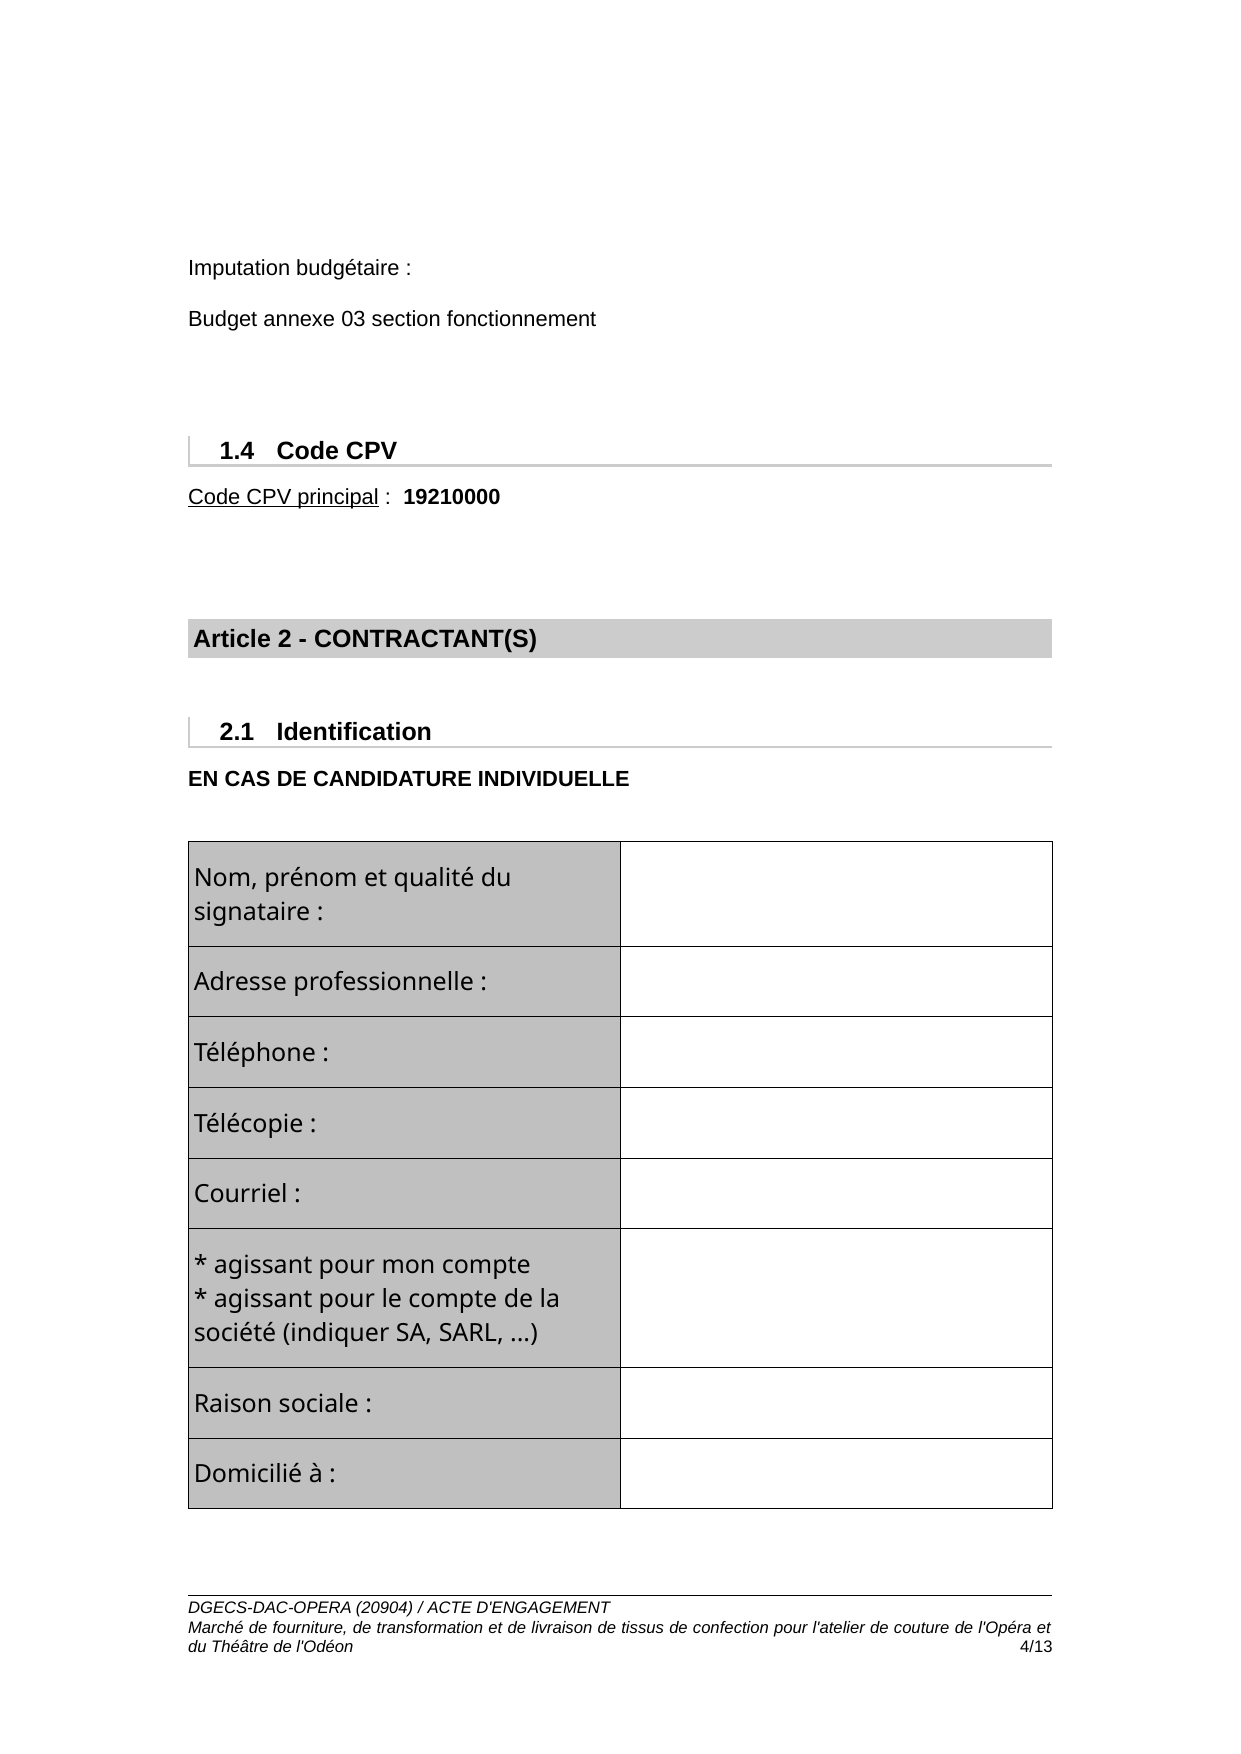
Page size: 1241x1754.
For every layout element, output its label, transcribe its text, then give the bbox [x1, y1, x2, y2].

table_cell [621, 1439, 1052, 1508]
text EN CAS DE CANDIDATURE INDIVIDUELLE [188, 765, 1052, 791]
table_cell [621, 1088, 1052, 1158]
table_header [621, 842, 1052, 946]
table_cell Télécopie : [189, 1088, 620, 1158]
table_cell [621, 1229, 1052, 1367]
text Budget annexe 03 section fonctionnement [188, 305, 1052, 331]
table_cell [621, 1368, 1052, 1438]
table_cell Courriel : [189, 1159, 620, 1228]
table_header Nom, prénom et qualité du signataire : [189, 842, 620, 946]
table_cell [621, 1159, 1052, 1228]
subtitle Code CPV [190, 436, 1052, 464]
table_cell [621, 1017, 1052, 1087]
table_cell Domicilié à : [189, 1439, 620, 1508]
text Imputation budgétaire : [188, 255, 1052, 280]
table_cell Raison sociale : [189, 1368, 620, 1438]
table_cell * agissant pour mon compte * agissant pour le compte de la société (indiquer SA, SARL, ...) [189, 1229, 620, 1367]
subtitle CONTRACTANT(S) [190, 621, 1050, 656]
subtitle Identification [190, 717, 1052, 746]
text Code CPV principal : 19210000 [188, 484, 1052, 509]
table_cell Adresse professionnelle : [189, 947, 620, 1016]
table_cell Téléphone : [189, 1017, 620, 1087]
table_cell [621, 947, 1052, 1016]
